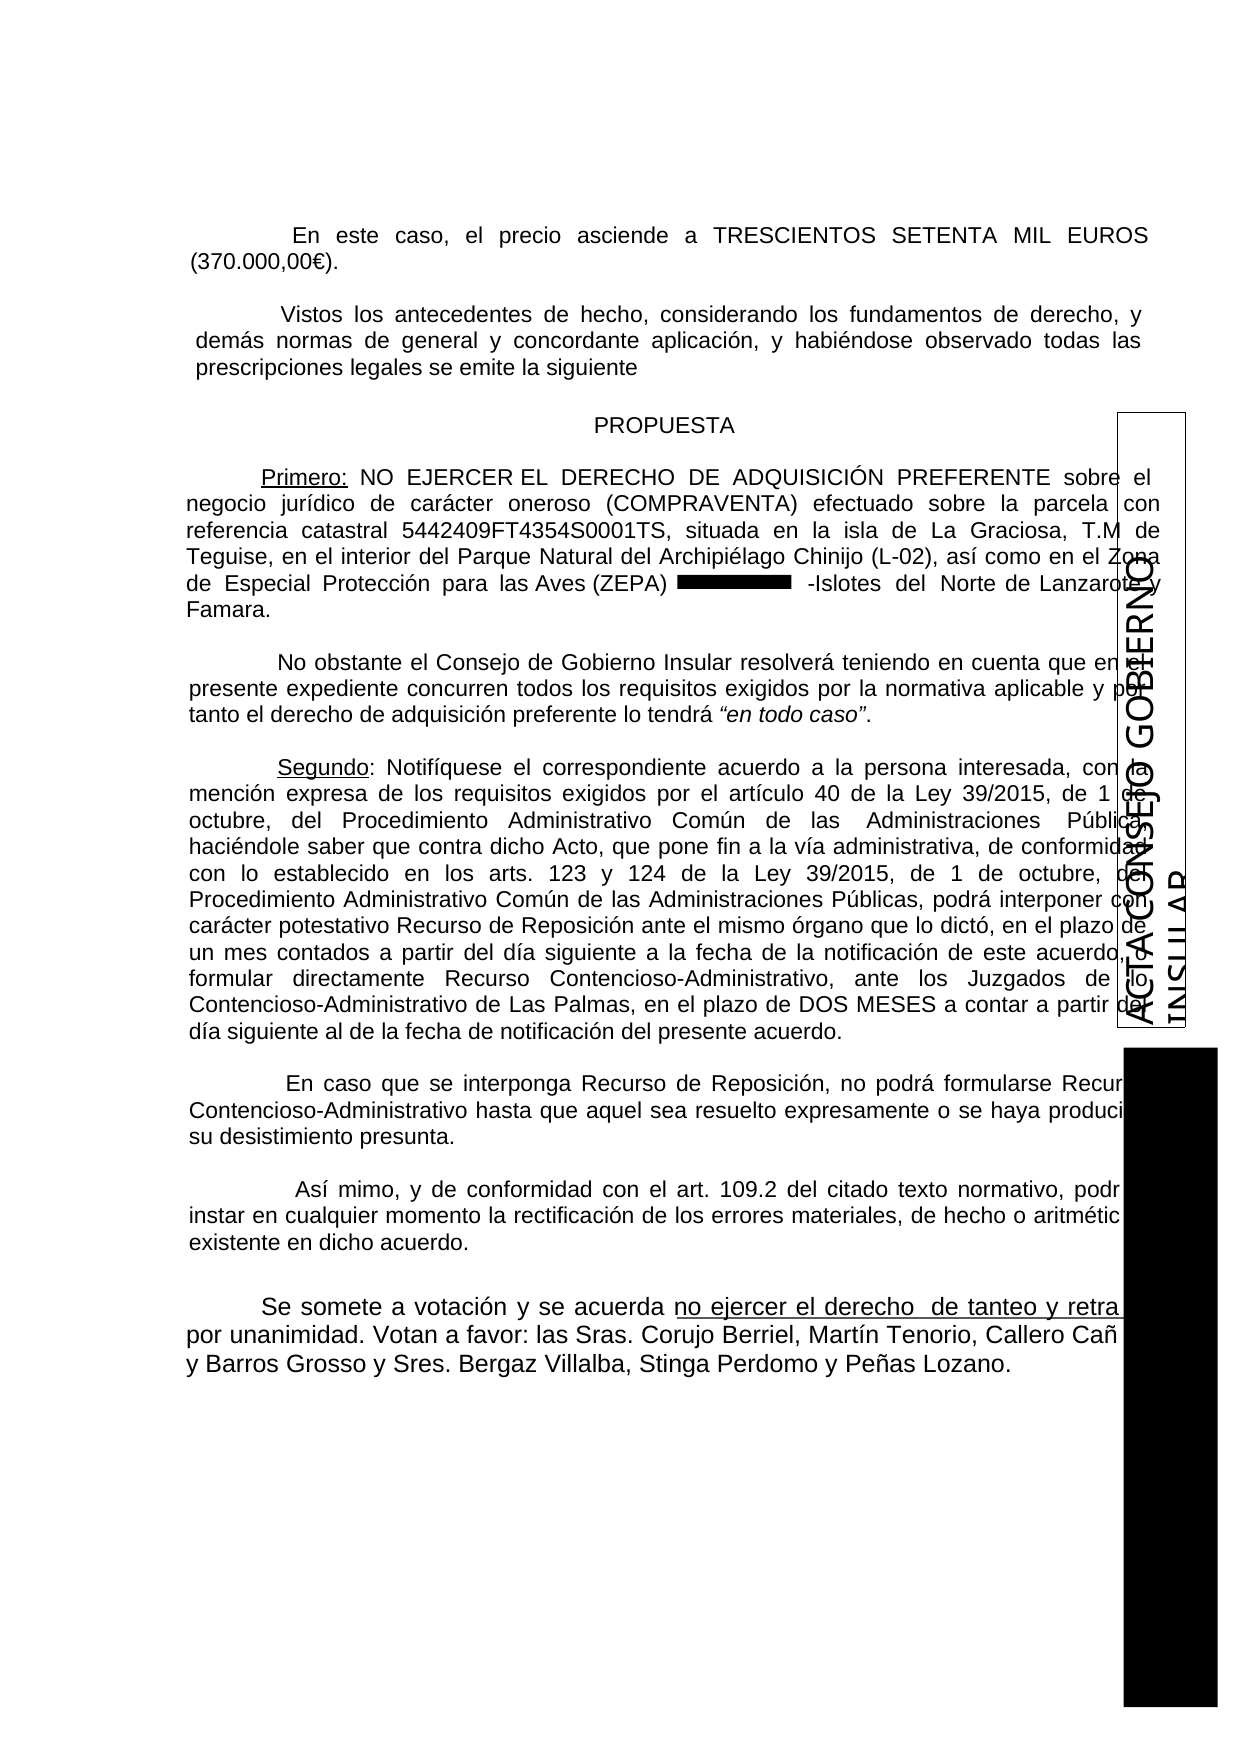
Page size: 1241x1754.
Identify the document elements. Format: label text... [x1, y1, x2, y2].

text Segundo: Notifíquese el correspondiente acuerdo a la persona interesada, con la mención expresa de los requisitos exigidos por el artículo 40 de la Ley 39/2015, de 1 de octubre, del Procedimiento Administrativo Común de las Administraciones Pública, haciéndole saber que contra dicho Acto, que pone fin a la vía administrativa, de conformidad con lo establecido en los arts. 123 y 124 de la Ley 39/2015, de 1 de octubre, del Procedimiento Administrativo Común de las Administraciones Públicas, podrá interponer con carácter potestativo Recurso de Reposición ante el mismo órgano que lo dictó, en el plazo de un mes contados a partir del día siguiente a la fecha de la notificación de este acuerdo, o formular directamente Recurso Contencioso-Administrativo, ante los Juzgados de lo Contencioso-Administrativo de Las Palmas, en el plazo de DOS MESES a contar a partir del día siguiente al de la fecha de notificación del presente acuerdo. [189, 754, 1148, 1044]
text ACTA CONSEJO GOBIERNO INSULAR [1118, 490, 1183, 1027]
text No obstante el Consejo de Gobierno Insular resolverá teniendo en cuenta que en el presente expediente concurren todos los requisitos exigidos por la normativa aplicable y por tanto el derecho de adquisición preferente lo tendrá “en todo caso”. [189, 649, 1147, 728]
text Vistos los antecedentes de hecho, considerando los fundamentos de derecho, y demás normas de general y concordante aplicación, y habiéndose observado todas las prescripciones legales se emite la siguiente [195, 301, 1142, 380]
text Se somete a votación y se acuerda no ejercer el derecho de tanteo y retra por unanimidad. Votan a favor: las Sras. Corujo Berriel, Martín Tenorio, Callero Cañ y Barros Grosso y Sres. Bergaz Villalba, Stinga Perdomo y Peñas Lozano. [186, 1292, 1120, 1378]
text Primero: NO EJERCER EL DERECHO DE ADQUISICIÓN PREFERENTE sobre el [261, 464, 1240, 490]
text Así mimo, y de conformidad con el art. 109.2 del citado texto normativo, podr instar en cualquier momento la rectificación de los errores materiales, de hecho o aritmétic existente en dicho acuerdo. [189, 1176, 1121, 1255]
text negocio jurídico de carácter oneroso (COMPRAVENTA) efectuado sobre la parcela con referencia catastral 5442409FT4354S0001TS, situada en la isla de La Graciosa, T.M de Teguise, en el interior del Parque Natural del Archipiélago Chinijo (L-02), así como en el Zona de Especial Protección para las Aves (ZEPA) -Islotes del Norte de Lanzarote y Famara. [186, 490, 1161, 622]
text En caso que se interponga Recurso de Reposición, no podrá formularse Recur Contencioso-Administrativo hasta que aquel sea resuelto expresamente o se haya produci su desistimiento presunta. [189, 1070, 1124, 1149]
text En este caso, el precio asciende a TRESCIENTOS SETENTA MIL EUROS (370.000,00€). [190, 222, 1149, 275]
text ACTA CONSEJO GOBIERNO INSULAR [1118, 438, 1183, 464]
text PROPUESTA [105, 412, 1223, 438]
